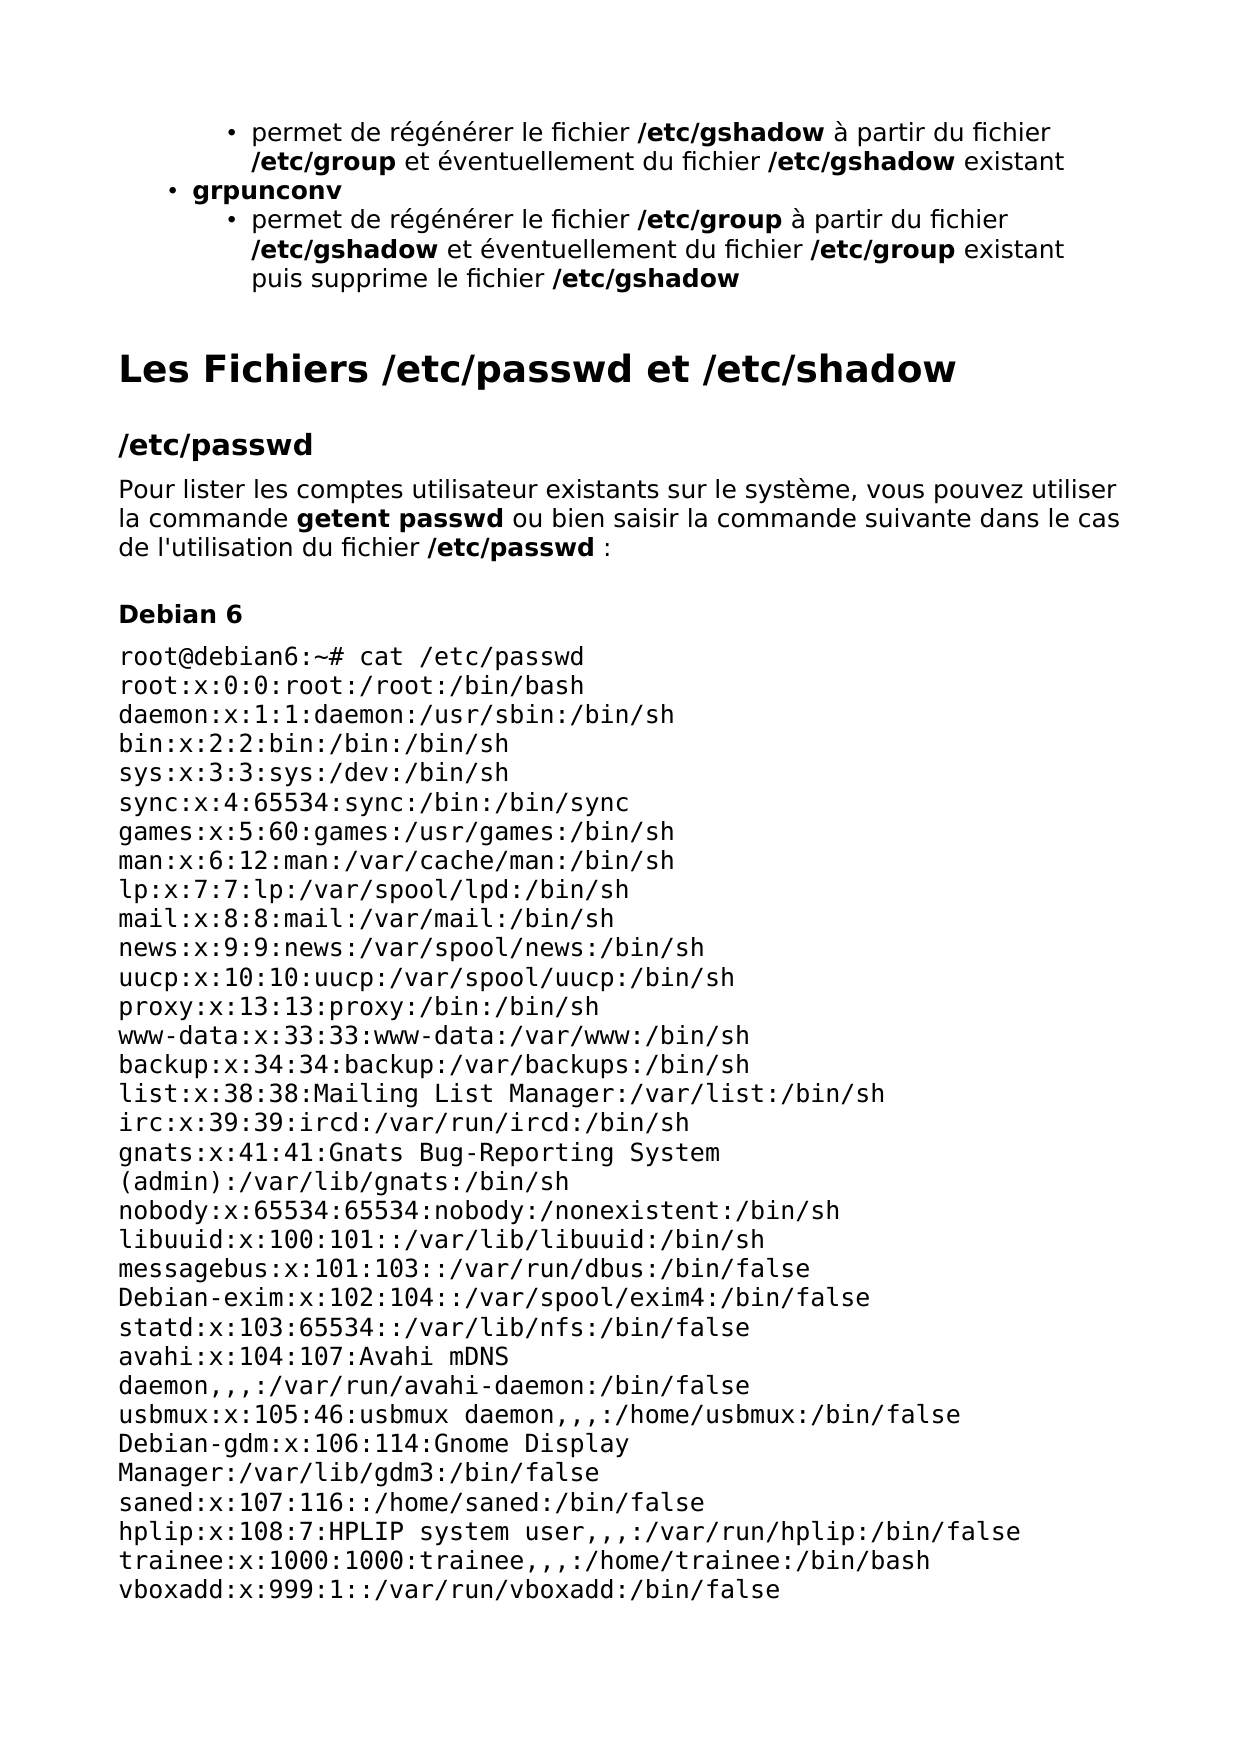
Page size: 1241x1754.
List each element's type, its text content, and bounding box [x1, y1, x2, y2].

subtitle Les Fichiers /etc/passwd et /etc/shadow [118, 348, 1122, 391]
subtitle /etc/passwd [118, 429, 1122, 463]
text root@debian6:~# cat /etc/passwd root:x:0:0:root:/root:/bin/bash daemon:x:1:1:daemon:/usr/sbin:/bin/sh bin:x:2:2:bin:/bin:/bin/sh sys:x:3:3:sys:/dev:/bin/sh sync:x:4:65534:sync:/bin:/bin/sync games:x:5:60:games:/usr/games:/bin/sh man:x:6:12:man:/var/cache/man:/bin/sh lp:x:7:7:lp:/var/spool/lpd:/bin/sh mail:x:8:8:mail:/var/mail:/bin/sh news:x:9:9:news:/var/spool/news:/bin/sh uucp:x:10:10:uucp:/var/spool/uucp:/bin/sh proxy:x:13:13:proxy:/bin:/bin/sh www-data:x:33:33:www-data:/var/www:/bin/sh backup:x:34:34:backup:/var/backups:/bin/sh list:x:38:38:Mailing List Manager:/var/list:/bin/sh irc:x:39:39:ircd:/var/run/ircd:/bin/sh gnats:x:41:41:Gnats Bug-Reporting System (admin):/var/lib/gnats:/bin/sh nobody:x:65534:65534:nobody:/nonexistent:/bin/sh libuuid:x:100:101::/var/lib/libuuid:/bin/sh messagebus:x:101:103::/var/run/dbus:/bin/false Debian-exim:x:102:104::/var/spool/exim4:/bin/false statd:x:103:65534::/var/lib/nfs:/bin/false avahi:x:104:107:Avahi mDNS daemon,,,:/var/run/avahi-daemon:/bin/false usbmux:x:105:46:usbmux daemon,,,:/home/usbmux:/bin/false Debian-gdm:x:106:114:Gnome Display Manager:/var/lib/gdm3:/bin/false saned:x:107:116::/home/saned:/bin/false hplip:x:108:7:HPLIP system user,,,:/var/run/hplip:/bin/false trainee:x:1000:1000:trainee,,,:/home/trainee:/bin/bash vboxadd:x:999:1::/var/run/vboxadd:/bin/false [118, 642, 1122, 1604]
list permet de régénérer le fichier /etc/gshadow à partir du fichier /etc/group et éventuellement du fichier /etc/gshadow existant [236, 118, 1122, 176]
subtitle Debian 6 [118, 600, 1122, 629]
list permet de régénérer le fichier /etc/group à partir du fichier /etc/gshadow et éventuellement du fichier /etc/group existant puis supprime le fichier /etc/gshadow [236, 206, 1122, 293]
list grpunconv [177, 176, 1122, 206]
text Pour lister les comptes utilisateur existants sur le système, vous pouvez utiliser la commande getent passwd ou bien saisir la commande suivante dans le cas de l'utilisation du fichier /etc/passwd : [118, 475, 1122, 563]
